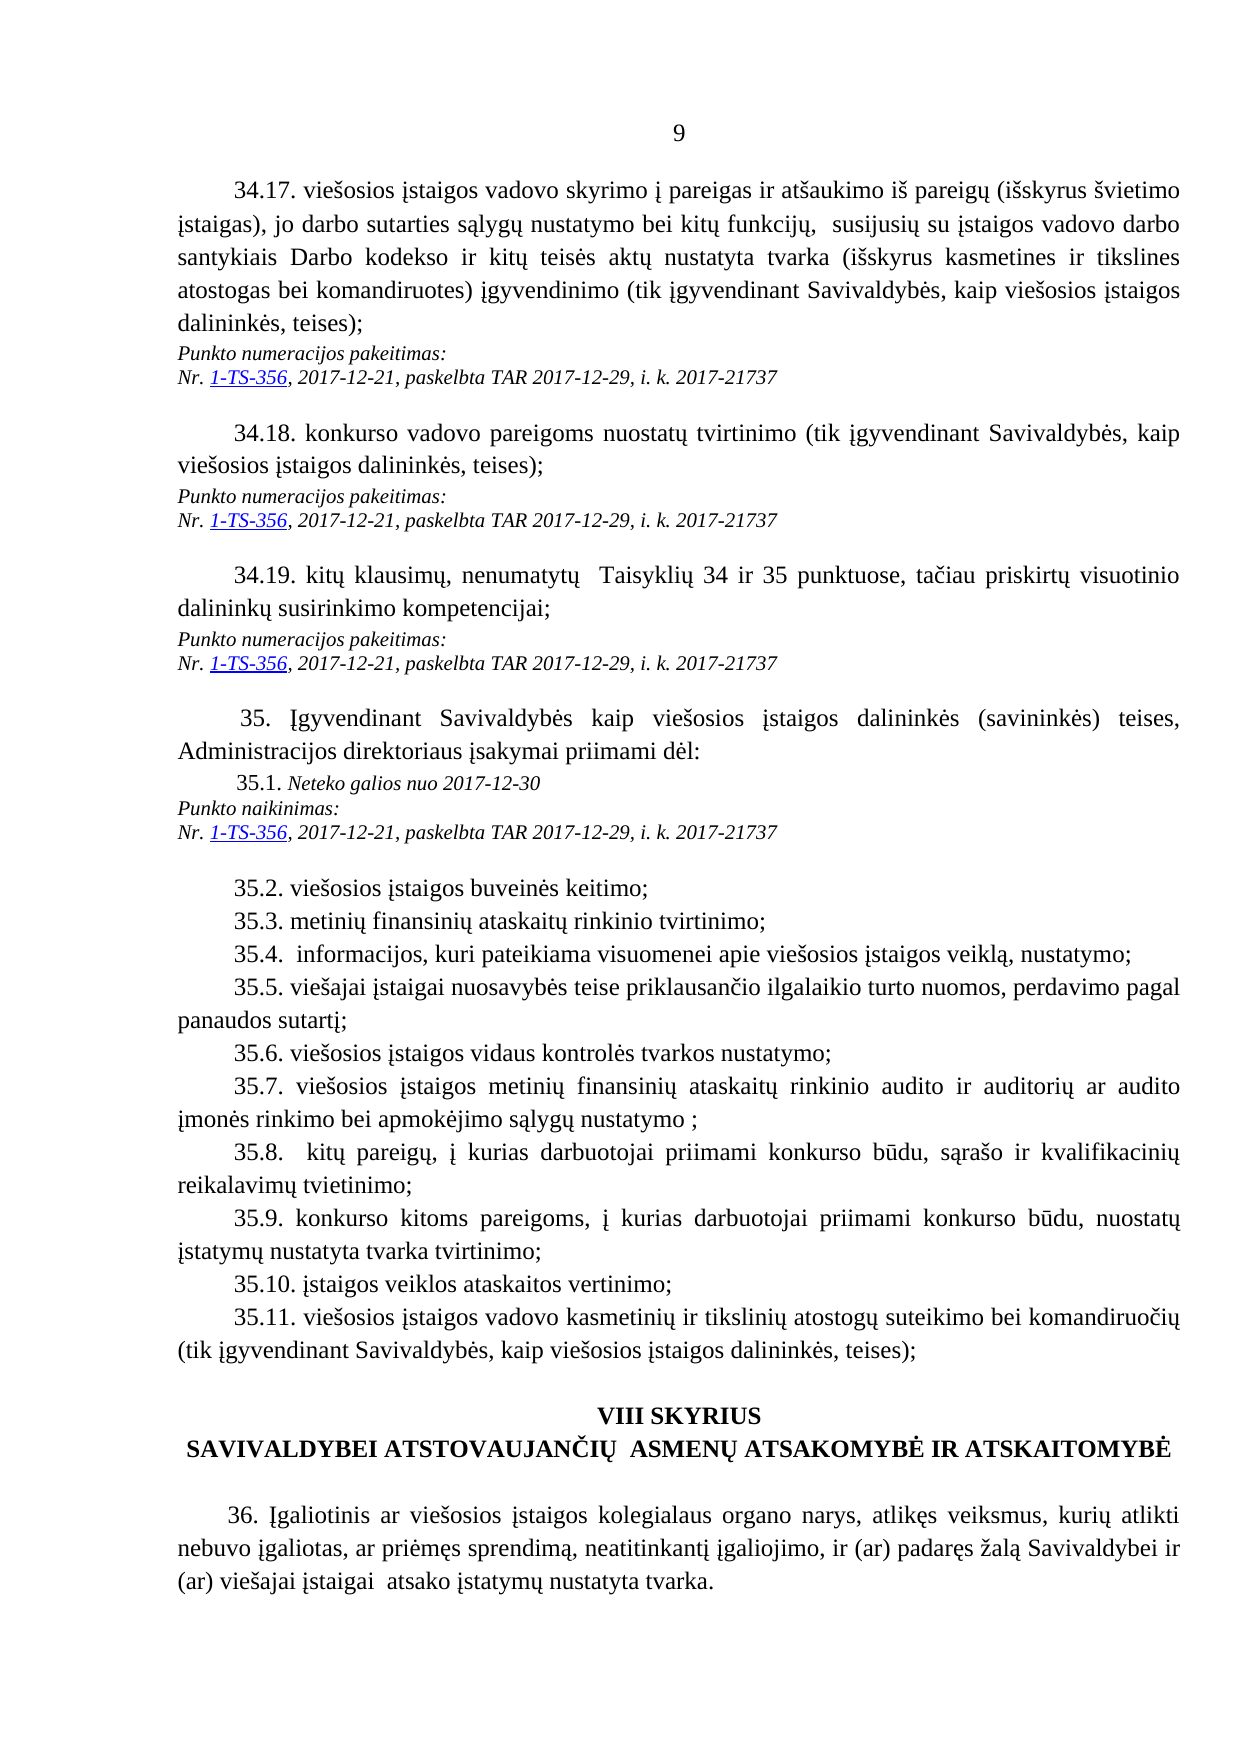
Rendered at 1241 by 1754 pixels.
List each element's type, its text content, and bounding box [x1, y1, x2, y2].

text SAVIVALDYBEI ATSTOVAUJANČIŲ ASMENŲ ATSAKOMYBĖ IR ATSKAITOMYBĖ [177, 1434, 1181, 1463]
text 36. Įgaliotinis ar viešosios įstaigos kolegialaus organo narys, atlikęs veiksmus, kurių atlikti nebuvo įgaliotas, ar priėmęs sprendimą, neatitinkantį įgaliojimo, ir (ar) padaręs žalą Savivaldybei ir (ar) viešajai įstaigai atsako įstatymų nustatyta tvarka. [177, 1500, 1181, 1595]
text 35.2. viešosios įstaigos buveinės keitimo; [177, 873, 1181, 901]
text 35.11. viešosios įstaigos vadovo kasmetinių ir tikslinių atostogų suteikimo bei komandiruočių (tik įgyvendinant Savivaldybės, kaip viešosios įstaigos dalininkės, teises); [177, 1302, 1181, 1364]
text 34.17. viešosios įstaigos vadovo skyrimo į pareigas ir atšaukimo iš pareigų (išskyrus švietimo įstaigas), jo darbo sutarties sąlygų nustatymo bei kitų funkcijų, susijusių su įstaigos vadovo darbo santykiais Darbo kodekso ir kitų teisės aktų nustatyta tvarka (išskyrus kasmetines ir tikslines atostogas bei komandiruotes) įgyvendinimo (tik įgyvendinant Savivaldybės, kaip viešosios įstaigos dalininkės, teises); [177, 176, 1181, 336]
text 35.9. konkurso kitoms pareigoms, į kurias darbuotojai priimami konkurso būdu, nuostatų įstatymų nustatyta tvarka tvirtinimo; [177, 1203, 1181, 1265]
text 34.18. konkurso vadovo pareigoms nuostatų tvirtinimo (tik įgyvendinant Savivaldybės, kaip viešosios įstaigos dalininkės, teises); [177, 418, 1181, 479]
text 35.3. metinių finansinių ataskaitų rinkinio tvirtinimo; [177, 906, 1181, 934]
text 35.5. viešajai įstaigai nuosavybės teise priklausančio ilgalaikio turto nuomos, perdavimo pagal panaudos sutartį; [177, 972, 1181, 1033]
text Punkto numeracijos pakeitimas: [177, 484, 1181, 508]
text 35.8. kitų pareigų, į kurias darbuotojai priimami konkurso būdu, sąrašo ir kvalifikacinių reikalavimų tvietinimo; [177, 1137, 1181, 1199]
text 35. Įgyvendinant Savivaldybės kaip viešosios įstaigos dalininkės (savininkės) teises, Administracijos direktoriaus įsakymai priimami dėl: [177, 703, 1181, 765]
text Nr. 1-TS-356, 2017-12-21, paskelbta TAR 2017-12-29, i. k. 2017-21737 [177, 820, 1181, 844]
text Nr. 1-TS-356, 2017-12-21, paskelbta TAR 2017-12-29, i. k. 2017-21737 [177, 365, 1181, 389]
text 35.1. Neteko galios nuo 2017-12-30 [177, 769, 1181, 796]
text 35.7. viešosios įstaigos metinių finansinių ataskaitų rinkinio audito ir auditorių ar audito įmonės rinkimo bei apmokėjimo sąlygų nustatymo ; [177, 1071, 1181, 1133]
text Punkto naikinimas: [177, 796, 1181, 820]
text Punkto numeracijos pakeitimas: [177, 341, 1181, 365]
text 34.19. kitų klausimų, nenumatytų Taisyklių 34 ir 35 punktuose, tačiau priskirtų visuotinio dalininkų susirinkimo kompetencijai; [177, 561, 1181, 622]
text 35.6. viešosios įstaigos vidaus kontrolės tvarkos nustatymo; [177, 1038, 1181, 1067]
text 35.4. informacijos, kuri pateikiama visuomenei apie viešosios įstaigos veiklą, nustatymo; [177, 939, 1181, 967]
text VIII SKYRIUS [177, 1401, 1181, 1430]
text 35.10. įstaigos veiklos ataskaitos vertinimo; [177, 1269, 1181, 1298]
text Nr. 1-TS-356, 2017-12-21, paskelbta TAR 2017-12-29, i. k. 2017-21737 [177, 651, 1181, 675]
text Punkto numeracijos pakeitimas: [177, 627, 1181, 651]
text Nr. 1-TS-356, 2017-12-21, paskelbta TAR 2017-12-29, i. k. 2017-21737 [177, 508, 1181, 532]
